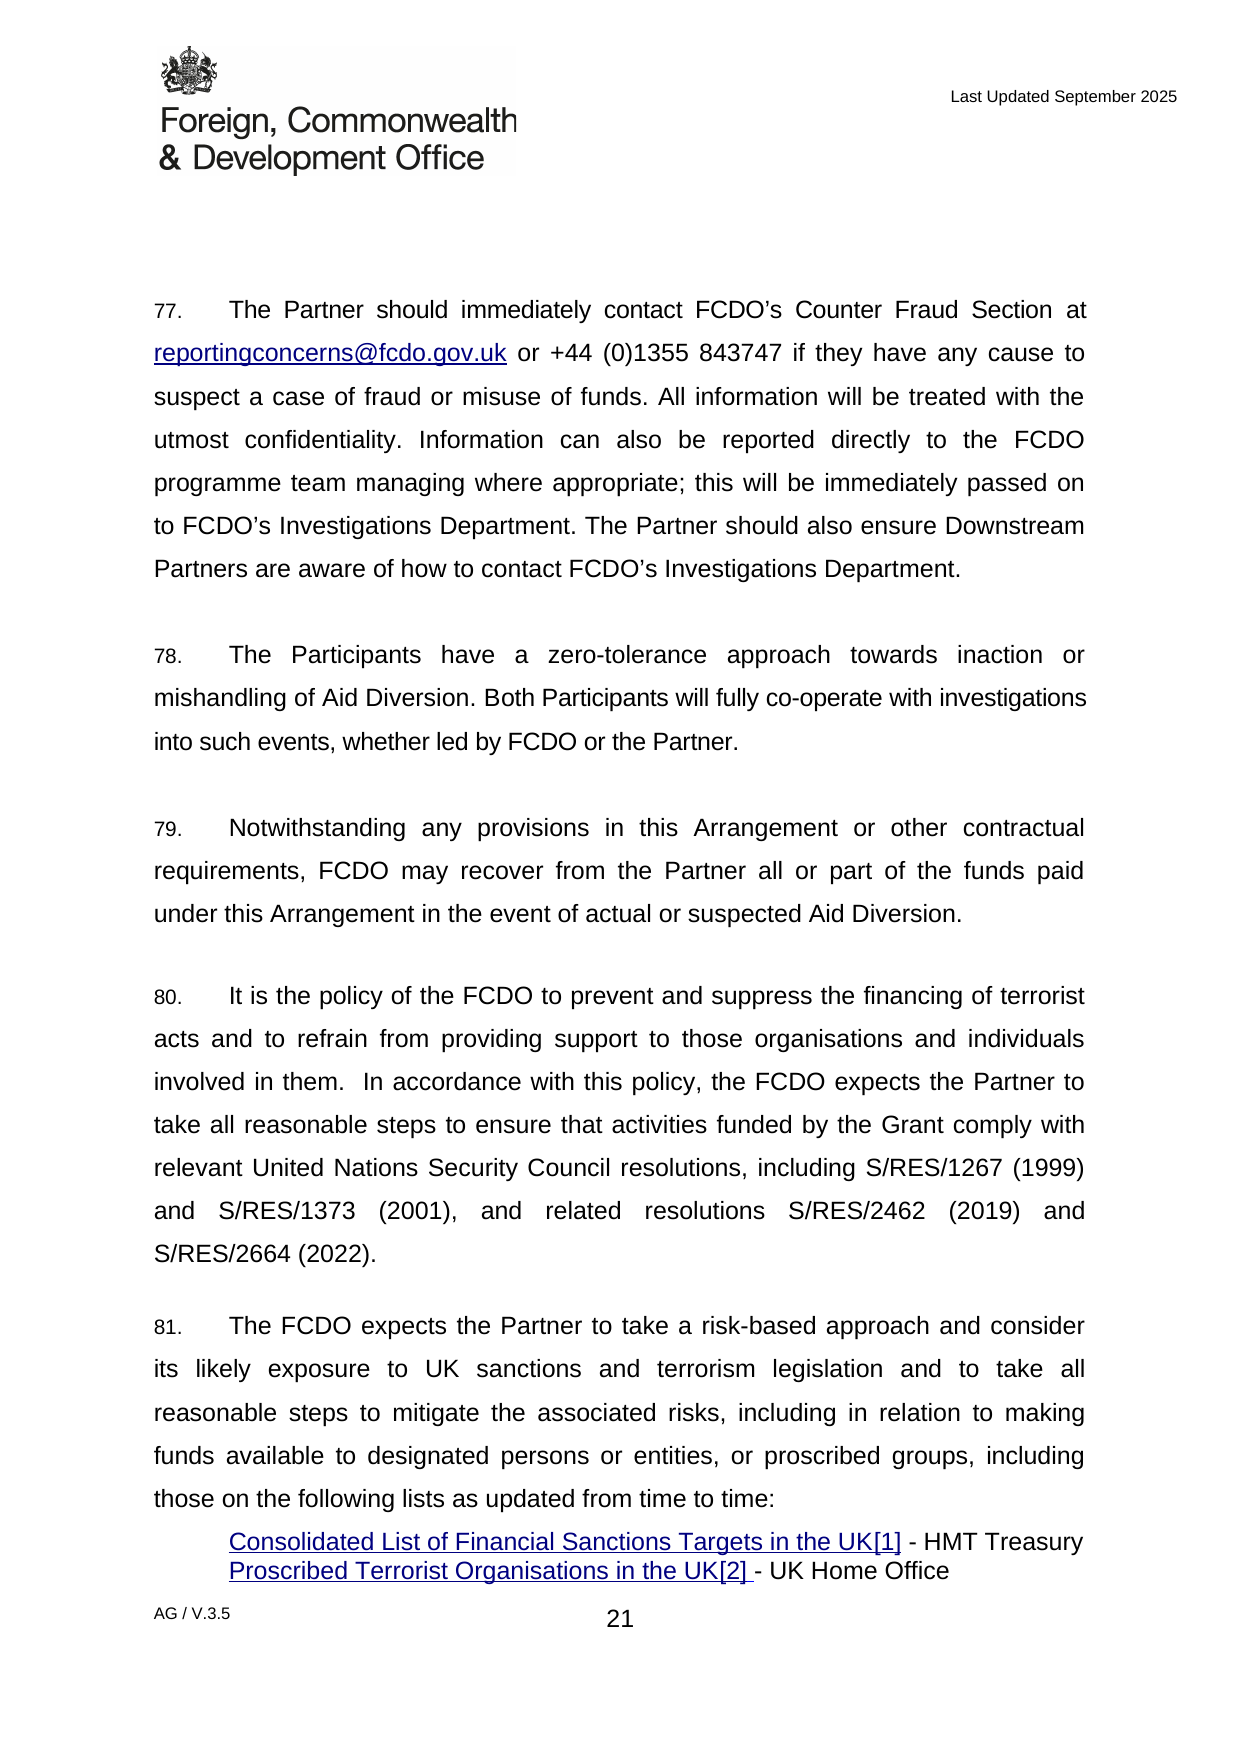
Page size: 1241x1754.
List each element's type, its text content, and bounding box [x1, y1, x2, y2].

list The Partner should immediately contact FCDO’s Counter Fraud Section at reportingconcerns@fcdo.gov.uk or +44 (0)1355 843747 if they have any cause to suspect a case of fraud or misuse of funds. All information will be treated with the utmost confidentiality. Information can also be reported directly to the FCDO programme team managing where appropriate; this will be immediately passed on to FCDO’s Investigations Department. The Partner should also ensure Downstream Partners are aware of how to contact FCDO’s Investigations Department. [153, 295, 1087, 583]
list The FCDO expects the Partner to take a risk-based approach and consider its likely exposure to UK sanctions and terrorism legislation and to take all reasonable steps to mitigate the associated risks, including in relation to making funds available to designated persons or entities, or proscribed groups, including those on the following lists as updated from time to time: [153, 1311, 1087, 1512]
list The Participants have a zero-tolerance approach towards inaction or mishandling of Aid Diversion. Both Participants will fully co-operate with investigations into such events, whether led by FCDO or the Partner. [153, 640, 1087, 755]
list It is the policy of the FCDO to prevent and suppress the financing of terrorist acts and to refrain from providing support to those organisations and individuals involved in them. In accordance with this policy, the FCDO expects the Partner to take all reasonable steps to ensure that activities funded by the Grant comply with relevant United Nations Security Council resolutions, including S/RES/1267 (1999) and S/RES/1373 (2001), and related resolutions S/RES/2462 (2019) and S/RES/2664 (2022). [153, 981, 1087, 1268]
list Proscribed Terrorist Organisations in the UK[2] - UK Home Office [228, 1556, 1087, 1584]
list Notwithstanding any provisions in this Arrangement or other contractual requirements, FCDO may recover from the Partner all or part of the funds paid under this Arrangement in the event of actual or suspected Aid Diversion. [153, 813, 1087, 928]
list Consolidated List of Financial Sanctions Targets in the UK[1] - HMT Treasury [228, 1527, 1087, 1556]
